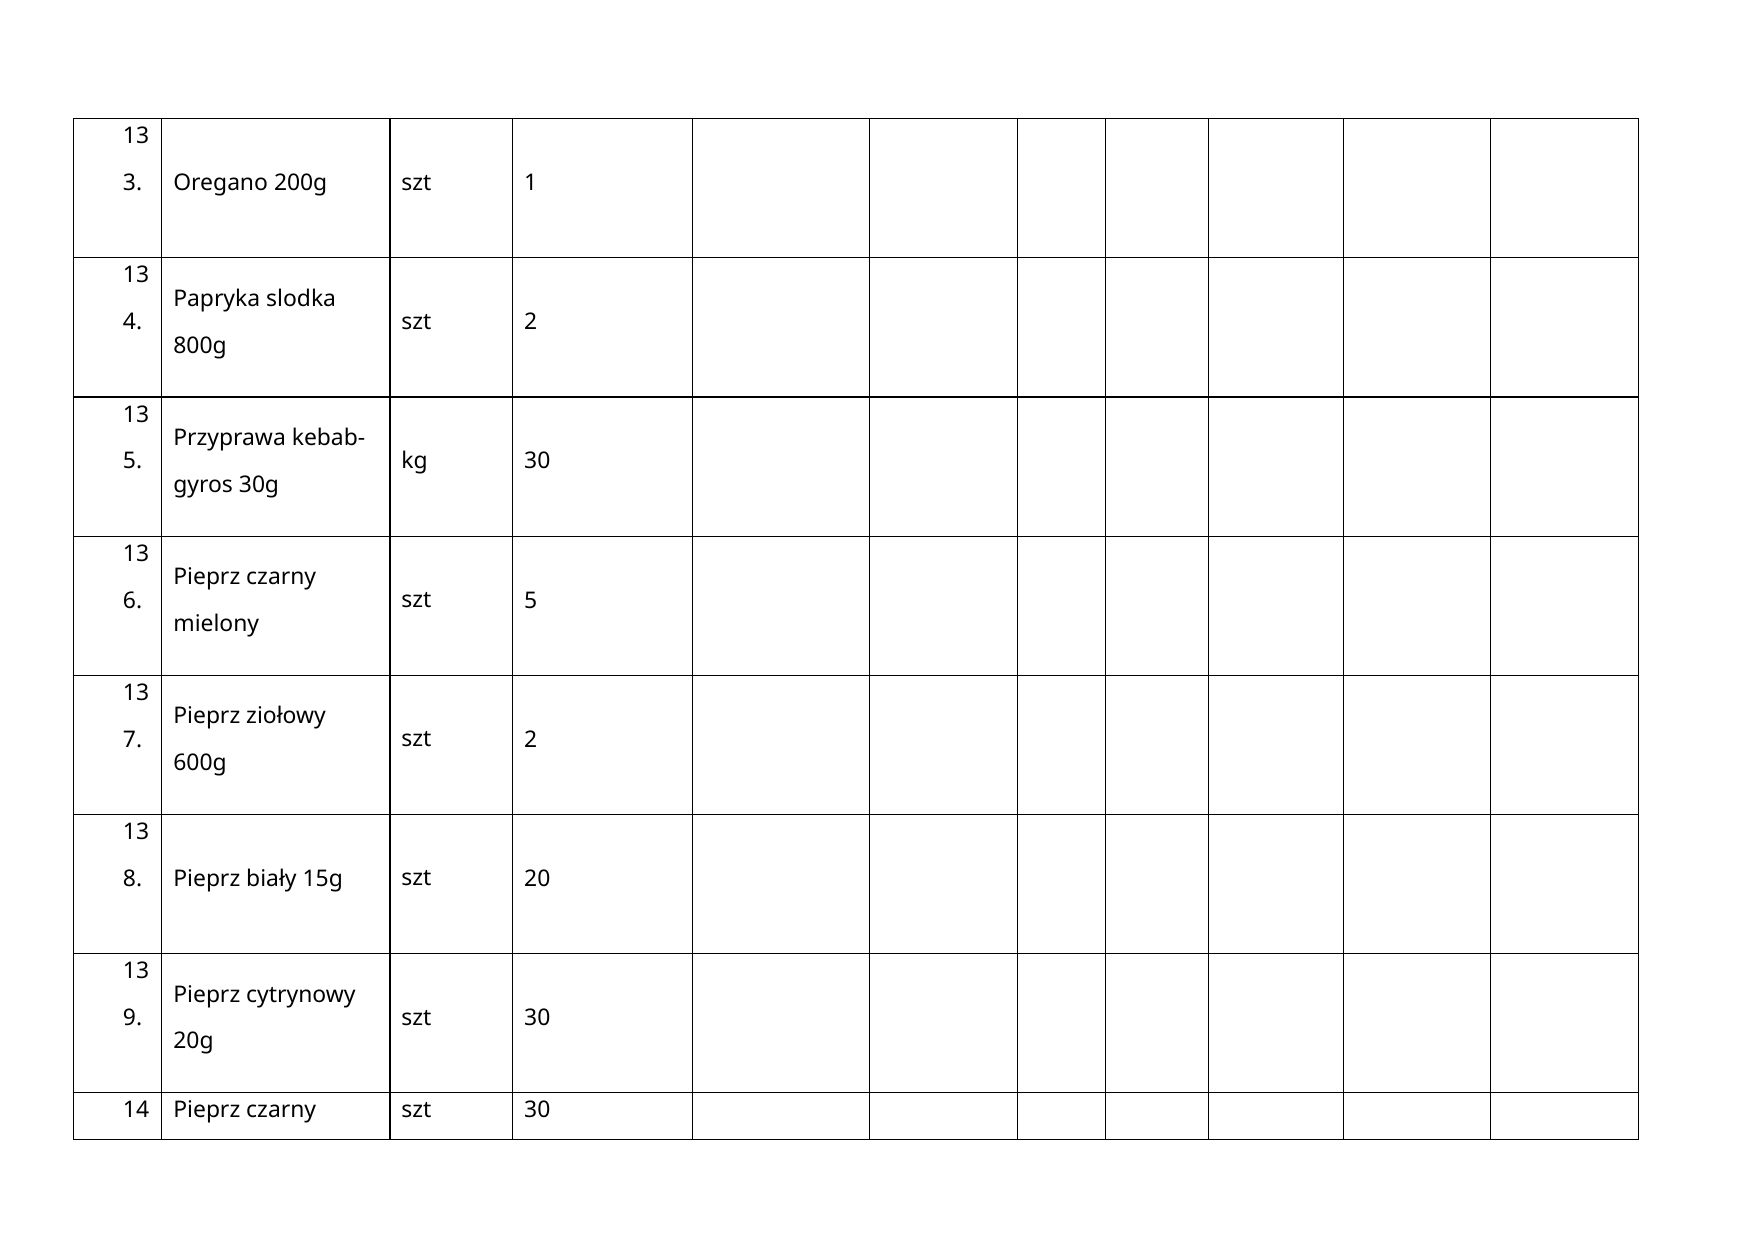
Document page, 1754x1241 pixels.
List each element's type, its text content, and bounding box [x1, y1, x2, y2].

table_cell [74, 119, 161, 257]
table_cell Pieprz czarny mielony [162, 537, 389, 675]
table_cell [1018, 1093, 1105, 1139]
table_cell [1106, 119, 1208, 257]
table_cell szt [391, 676, 512, 814]
table_cell [693, 258, 869, 396]
table_cell [1491, 954, 1638, 1092]
table_cell [1106, 815, 1208, 953]
table_cell [870, 258, 1017, 396]
table_cell Pieprz biały 15g [162, 815, 389, 953]
table_cell 2 [513, 258, 692, 396]
table_cell [1106, 398, 1208, 536]
table_cell szt [391, 119, 512, 257]
table_cell [1344, 1093, 1490, 1139]
table_cell [1344, 676, 1490, 814]
table_cell [1018, 676, 1105, 814]
table_cell [1491, 398, 1638, 536]
table_cell Pieprz ziołowy 600g [162, 676, 389, 814]
table_cell [1344, 954, 1490, 1092]
table_cell [1209, 398, 1343, 536]
table_cell 30 [513, 398, 692, 536]
table_cell [74, 398, 161, 536]
table_cell [74, 258, 161, 396]
table_cell [1344, 815, 1490, 953]
table_cell [1018, 119, 1105, 257]
table_cell Przyprawa kebab-gyros 30g [162, 398, 389, 536]
table_cell [1209, 954, 1343, 1092]
table_cell [1491, 1093, 1638, 1139]
table_cell szt [391, 537, 512, 675]
table_cell [693, 537, 869, 675]
table_cell [74, 676, 161, 814]
table_cell [74, 954, 161, 1092]
table_cell Pieprz cytrynowy 20g [162, 954, 389, 1092]
table_cell [74, 815, 161, 953]
table_cell 1 [513, 119, 692, 257]
table_cell [693, 815, 869, 953]
table_cell [1209, 1093, 1343, 1139]
table_cell [870, 398, 1017, 536]
table_cell [1491, 119, 1638, 257]
table_cell [1106, 258, 1208, 396]
table_cell [693, 119, 869, 257]
table_cell [1106, 676, 1208, 814]
table_cell [870, 815, 1017, 953]
table_cell [1018, 954, 1105, 1092]
table_cell [1106, 1093, 1208, 1139]
table_cell Papryka slodka 800g [162, 258, 389, 396]
table_cell szt [391, 815, 512, 953]
table_cell [693, 954, 869, 1092]
table_cell [1209, 676, 1343, 814]
table_cell 20 [513, 815, 692, 953]
table_cell szt [391, 258, 512, 396]
table_cell [1209, 537, 1343, 675]
table_cell [74, 1093, 161, 1139]
table_cell kg [391, 398, 512, 536]
table_cell [1018, 258, 1105, 396]
table_cell [74, 537, 161, 675]
table_cell [1209, 258, 1343, 396]
table_cell [1344, 398, 1490, 536]
table_cell [1491, 676, 1638, 814]
table_cell 2 [513, 676, 692, 814]
table_cell [870, 119, 1017, 257]
table_cell [1018, 815, 1105, 953]
table_cell [1344, 119, 1490, 257]
table_cell [1018, 398, 1105, 536]
table_cell [870, 676, 1017, 814]
table_cell [1209, 815, 1343, 953]
table_cell [1344, 258, 1490, 396]
table_cell [1491, 815, 1638, 953]
table_cell [1018, 537, 1105, 675]
table_cell [693, 676, 869, 814]
table_cell [870, 1093, 1017, 1139]
table_cell [693, 1093, 869, 1139]
table_cell [1344, 537, 1490, 675]
table_cell [1106, 954, 1208, 1092]
table_cell [1209, 119, 1343, 257]
table_cell [1491, 537, 1638, 675]
table_cell [693, 398, 869, 536]
table_cell [1491, 258, 1638, 396]
table_cell [870, 954, 1017, 1092]
table_cell [870, 537, 1017, 675]
table_cell szt [391, 954, 512, 1092]
table_cell Pieprz czarny [162, 1093, 389, 1139]
table_cell 30 [513, 1093, 692, 1139]
table_cell 5 [513, 537, 692, 675]
table_cell Oregano 200g [162, 119, 389, 257]
table_cell [1106, 537, 1208, 675]
table_cell szt [391, 1093, 512, 1139]
table_cell 30 [513, 954, 692, 1092]
